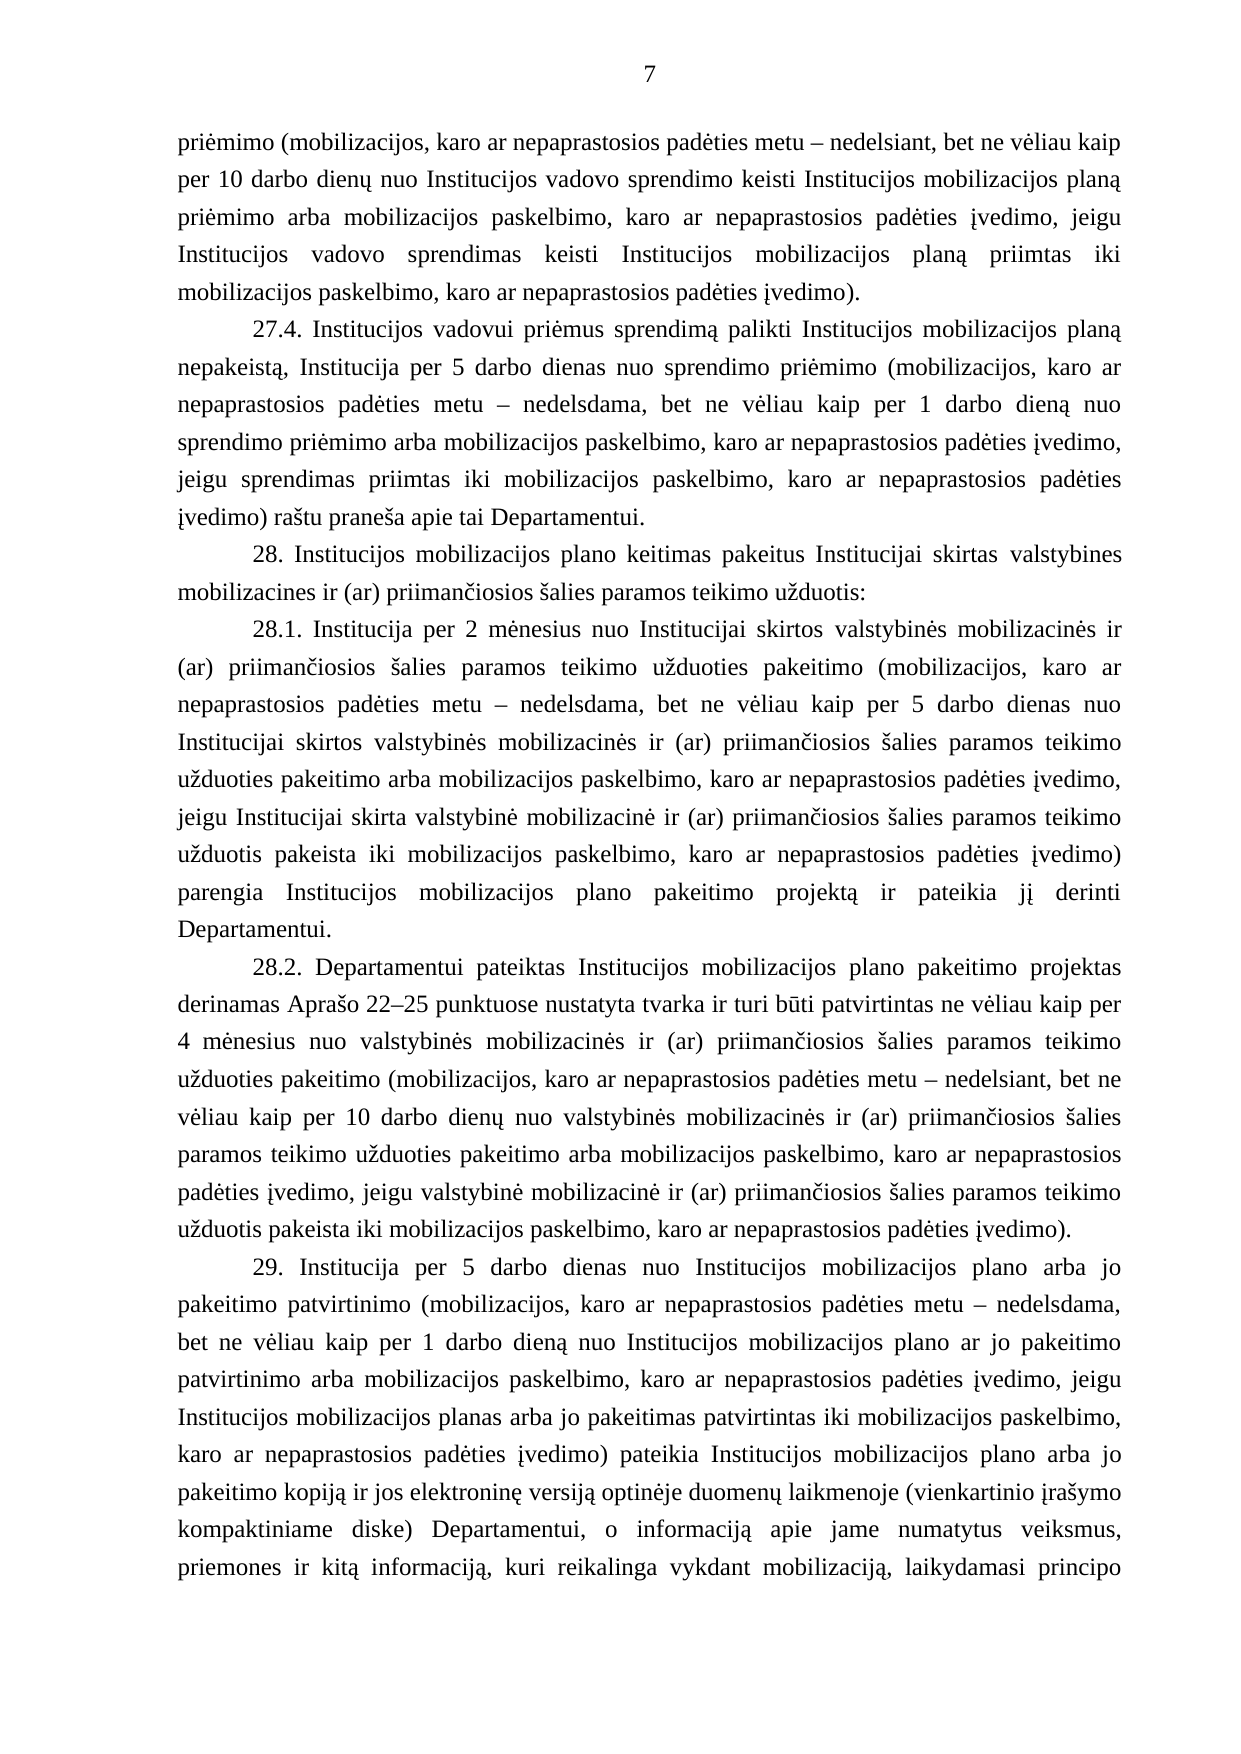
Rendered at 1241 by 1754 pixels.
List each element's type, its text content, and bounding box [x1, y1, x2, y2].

text 28.2. Departamentui pateiktas Institucijos mobilizacijos plano pakeitimo projektas derinamas Aprašo 22–25 punktuose nustatyta tvarka ir turi būti patvirtintas ne vėliau kaip per 4 mėnesius nuo valstybinės mobilizacinės ir (ar) priimančiosios šalies paramos teikimo užduoties pakeitimo (mobilizacijos, karo ar nepaprastosios padėties metu – nedelsiant, bet ne vėliau kaip per 10 darbo dienų nuo valstybinės mobilizacinės ir (ar) priimančiosios šalies paramos teikimo užduoties pakeitimo arba mobilizacijos paskelbimo, karo ar nepaprastosios padėties įvedimo, jeigu valstybinė mobilizacinė ir (ar) priimančiosios šalies paramos teikimo užduotis pakeista iki mobilizacijos paskelbimo, karo ar nepaprastosios padėties įvedimo). [177, 943, 1122, 1243]
text 28. Institucijos mobilizacijos plano keitimas pakeitus Institucijai skirtas valstybines mobilizacines ir (ar) priimančiosios šalies paramos teikimo užduotis: [177, 531, 1122, 606]
text priėmimo (mobilizacijos, karo ar nepaprastosios padėties metu – nedelsiant, bet ne vėliau kaip per 10 darbo dienų nuo Institucijos vadovo sprendimo keisti Institucijos mobilizacijos planą priėmimo arba mobilizacijos paskelbimo, karo ar nepaprastosios padėties įvedimo, jeigu Institucijos vadovo sprendimas keisti Institucijos mobilizacijos planą priimtas iki mobilizacijos paskelbimo, karo ar nepaprastosios padėties įvedimo). [177, 118, 1122, 306]
text 27.4. Institucijos vadovui priėmus sprendimą palikti Institucijos mobilizacijos planą nepakeistą, Institucija per 5 darbo dienas nuo sprendimo priėmimo (mobilizacijos, karo ar nepaprastosios padėties metu – nedelsdama, bet ne vėliau kaip per 1 darbo dieną nuo sprendimo priėmimo arba mobilizacijos paskelbimo, karo ar nepaprastosios padėties įvedimo, jeigu sprendimas priimtas iki mobilizacijos paskelbimo, karo ar nepaprastosios padėties įvedimo) raštu praneša apie tai Departamentui. [177, 306, 1122, 531]
text 29. Institucija per 5 darbo dienas nuo Institucijos mobilizacijos plano arba jo pakeitimo patvirtinimo (mobilizacijos, karo ar nepaprastosios padėties metu – nedelsdama, bet ne vėliau kaip per 1 darbo dieną nuo Institucijos mobilizacijos plano ar jo pakeitimo patvirtinimo arba mobilizacijos paskelbimo, karo ar nepaprastosios padėties įvedimo, jeigu Institucijos mobilizacijos planas arba jo pakeitimas patvirtintas iki mobilizacijos paskelbimo, karo ar nepaprastosios padėties įvedimo) pateikia Institucijos mobilizacijos plano arba jo pakeitimo kopiją ir jos elektroninę versiją optinėje duomenų laikmenoje (vienkartinio įrašymo kompaktiniame diske) Departamentui, o informaciją apie jame numatytus veiksmus, priemones ir kitą informaciją, kuri reikalinga vykdant mobilizaciją, laikydamasi principo [177, 1243, 1122, 1581]
text 28.1. Institucija per 2 mėnesius nuo Institucijai skirtos valstybinės mobilizacinės ir (ar) priimančiosios šalies paramos teikimo užduoties pakeitimo (mobilizacijos, karo ar nepaprastosios padėties metu – nedelsdama, bet ne vėliau kaip per 5 darbo dienas nuo Institucijai skirtos valstybinės mobilizacinės ir (ar) priimančiosios šalies paramos teikimo užduoties pakeitimo arba mobilizacijos paskelbimo, karo ar nepaprastosios padėties įvedimo, jeigu Institucijai skirta valstybinė mobilizacinė ir (ar) priimančiosios šalies paramos teikimo užduotis pakeista iki mobilizacijos paskelbimo, karo ar nepaprastosios padėties įvedimo) parengia Institucijos mobilizacijos plano pakeitimo projektą ir pateikia jį derinti Departamentui. [177, 606, 1122, 943]
